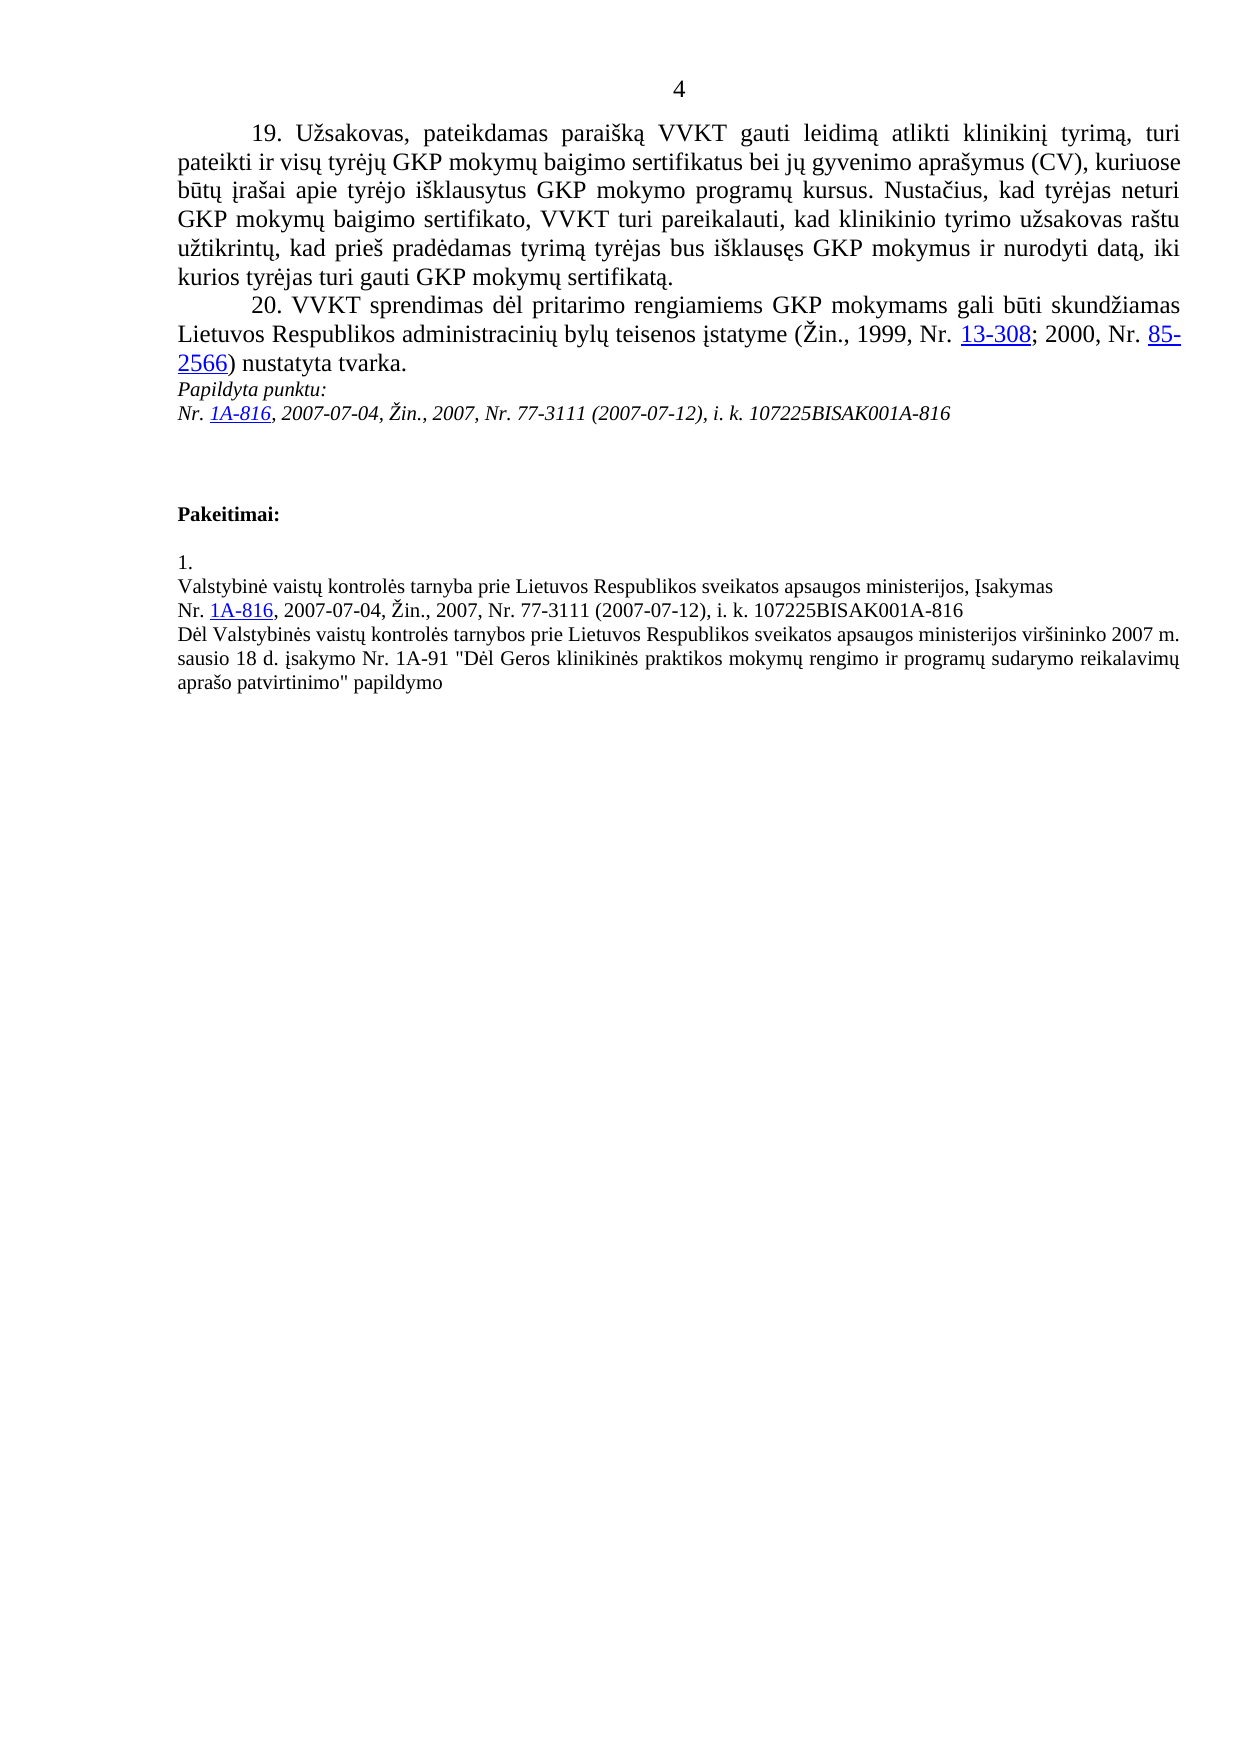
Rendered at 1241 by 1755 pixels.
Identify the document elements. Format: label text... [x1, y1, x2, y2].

text 1. [177, 550, 1181, 574]
text 20. VVKT sprendimas dėl pritarimo rengiamiems GKP mokymams gali būti skundžiamas Lietuvos Respublikos administracinių bylų teisenos įstatyme (Žin., 1999, Nr. 13-308; 2000, Nr. 85-2566) nustatyta tvarka. [177, 291, 1181, 377]
text Nr. 1A-816, 2007-07-04, Žin., 2007, Nr. 77-3111 (2007-07-12), i. k. 107225BISAK001A-816 [177, 401, 1181, 425]
text Nr. 1A-816, 2007-07-04, Žin., 2007, Nr. 77-3111 (2007-07-12), i. k. 107225BISAK001A-816 [177, 598, 1181, 622]
text Pakeitimai: [177, 502, 1181, 526]
text Papildyta punktu: [177, 377, 1181, 401]
text Dėl Valstybinės vaistų kontrolės tarnybos prie Lietuvos Respublikos sveikatos apsaugos ministerijos viršininko 2007 m. sausio 18 d. įsakymo Nr. 1A-91 "Dėl Geros klinikinės praktikos mokymų rengimo ir programų sudarymo reikalavimų aprašo patvirtinimo" papildymo [177, 622, 1181, 694]
text Valstybinė vaistų kontrolės tarnyba prie Lietuvos Respublikos sveikatos apsaugos ministerijos, Įsakymas [177, 574, 1181, 598]
text 19. Užsakovas, pateikdamas paraišką VVKT gauti leidimą atlikti klinikinį tyrimą, turi pateikti ir visų tyrėjų GKP mokymų baigimo sertifikatus bei jų gyvenimo aprašymus (CV), kuriuose būtų įrašai apie tyrėjo išklausytus GKP mokymo programų kursus. Nustačius, kad tyrėjas neturi GKP mokymų baigimo sertifikato, VVKT turi pareikalauti, kad klinikinio tyrimo užsakovas raštu užtikrintų, kad prieš pradėdamas tyrimą tyrėjas bus išklausęs GKP mokymus ir nurodyti datą, iki kurios tyrėjas turi gauti GKP mokymų sertifikatą. [177, 118, 1181, 291]
